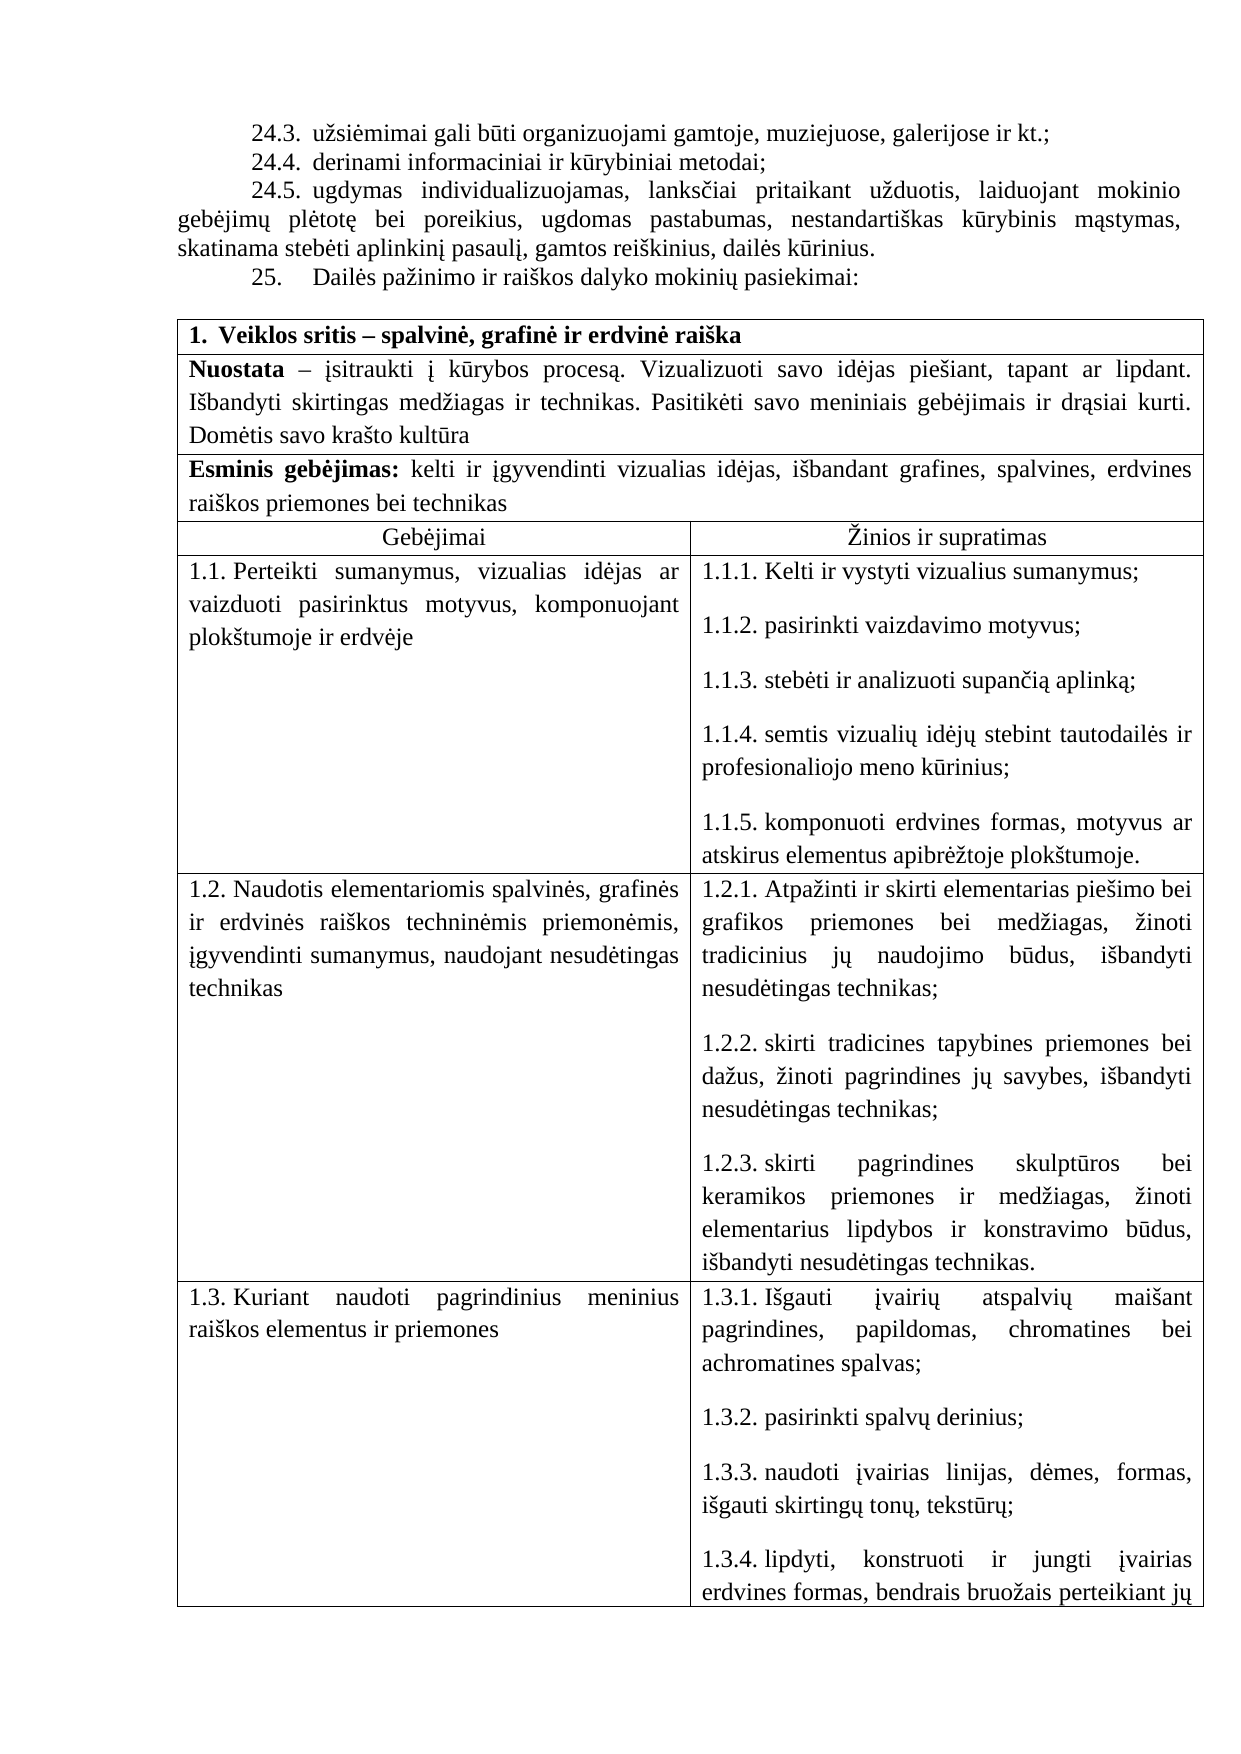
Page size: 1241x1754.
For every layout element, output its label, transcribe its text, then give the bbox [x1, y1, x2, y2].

table_cell 1.1.1. Kelti ir vystyti vizualius sumanymus; 1.1.2. pasirinkti vaizdavimo motyvus; 1.1.3. stebėti ir analizuoti supančią aplinką; 1.1.4. semtis vizualių idėjų stebint tautodailės ir profesionaliojo meno kūrinius; 1.1.5. komponuoti erdvines formas, motyvus ar atskirus elementus apibrėžtoje plokštumoje. [691, 556, 1203, 873]
table_cell 1.2. Naudotis elementariomis spalvinės, grafinės ir erdvinės raiškos techninėmis priemonėmis, įgyvendinti sumanymus, naudojant nesudėtingas technikas [178, 874, 690, 1281]
text 25. Dailės pažinimo ir raiškos dalyko mokinių pasiekimai: [177, 262, 1181, 291]
text 24.4. derinami informaciniai ir kūrybiniai metodai; [177, 147, 1181, 176]
table_cell 1.3. Kuriant naudoti pagrindinius meninius raiškos elementus ir priemones [178, 1282, 690, 1606]
table_cell 1.1. Perteikti sumanymus, vizualias idėjas ar vaizduoti pasirinktus motyvus, komponuojant plokštumoje ir erdvėje [178, 556, 690, 873]
table_cell 1.3.1. Išgauti įvairių atspalvių maišant pagrindines, papildomas, chromatines bei achromatines spalvas; 1.3.2. pasirinkti spalvų derinius; 1.3.3. naudoti įvairias linijas, dėmes, formas, išgauti skirtingų tonų, tekstūrų; 1.3.4. lipdyti, konstruoti ir jungti įvairias erdvines formas, bendrais bruožais perteikiant jų [691, 1282, 1203, 1606]
table_cell 1.2.1. Atpažinti ir skirti elementarias piešimo bei grafikos priemones bei medžiagas, žinoti tradicinius jų naudojimo būdus, išbandyti nesudėtingas technikas; 1.2.2. skirti tradicines tapybines priemones bei dažus, žinoti pagrindines jų savybes, išbandyti nesudėtingas technikas; 1.2.3. skirti pagrindines skulptūros bei keramikos priemones ir medžiagas, žinoti elementarius lipdybos ir konstravimo būdus, išbandyti nesudėtingas technikas. [691, 874, 1203, 1281]
table_cell Žinios ir supratimas [691, 522, 1203, 555]
table_cell Esminis gebėjimas: kelti ir įgyvendinti vizualias idėjas, išbandant grafines, spalvines, erdvines raiškos priemones bei technikas [178, 455, 1203, 521]
text 24.5. ugdymas individualizuojamas, lanksčiai pritaikant užduotis, laiduojant mokinio gebėjimų plėtotę bei poreikius, ugdomas pastabumas, nestandartiškas kūrybinis mąstymas, skatinama stebėti aplinkinį pasaulį, gamtos reiškinius, dailės kūrinius. [177, 176, 1181, 262]
table_cell Gebėjimai [178, 522, 690, 555]
table_cell Nuostata – įsitraukti į kūrybos procesą. Vizualizuoti savo idėjas piešiant, tapant ar lipdant. Išbandyti skirtingas medžiagas ir technikas. Pasitikėti savo meniniais gebėjimais ir drąsiai kurti. Domėtis savo krašto kultūra [178, 355, 1203, 453]
text 24.3. užsiėmimai gali būti organizuojami gamtoje, muziejuose, galerijose ir kt.; [177, 118, 1181, 147]
table_header 1. Veiklos sritis – spalvinė, grafinė ir erdvinė raiška [178, 320, 1203, 353]
